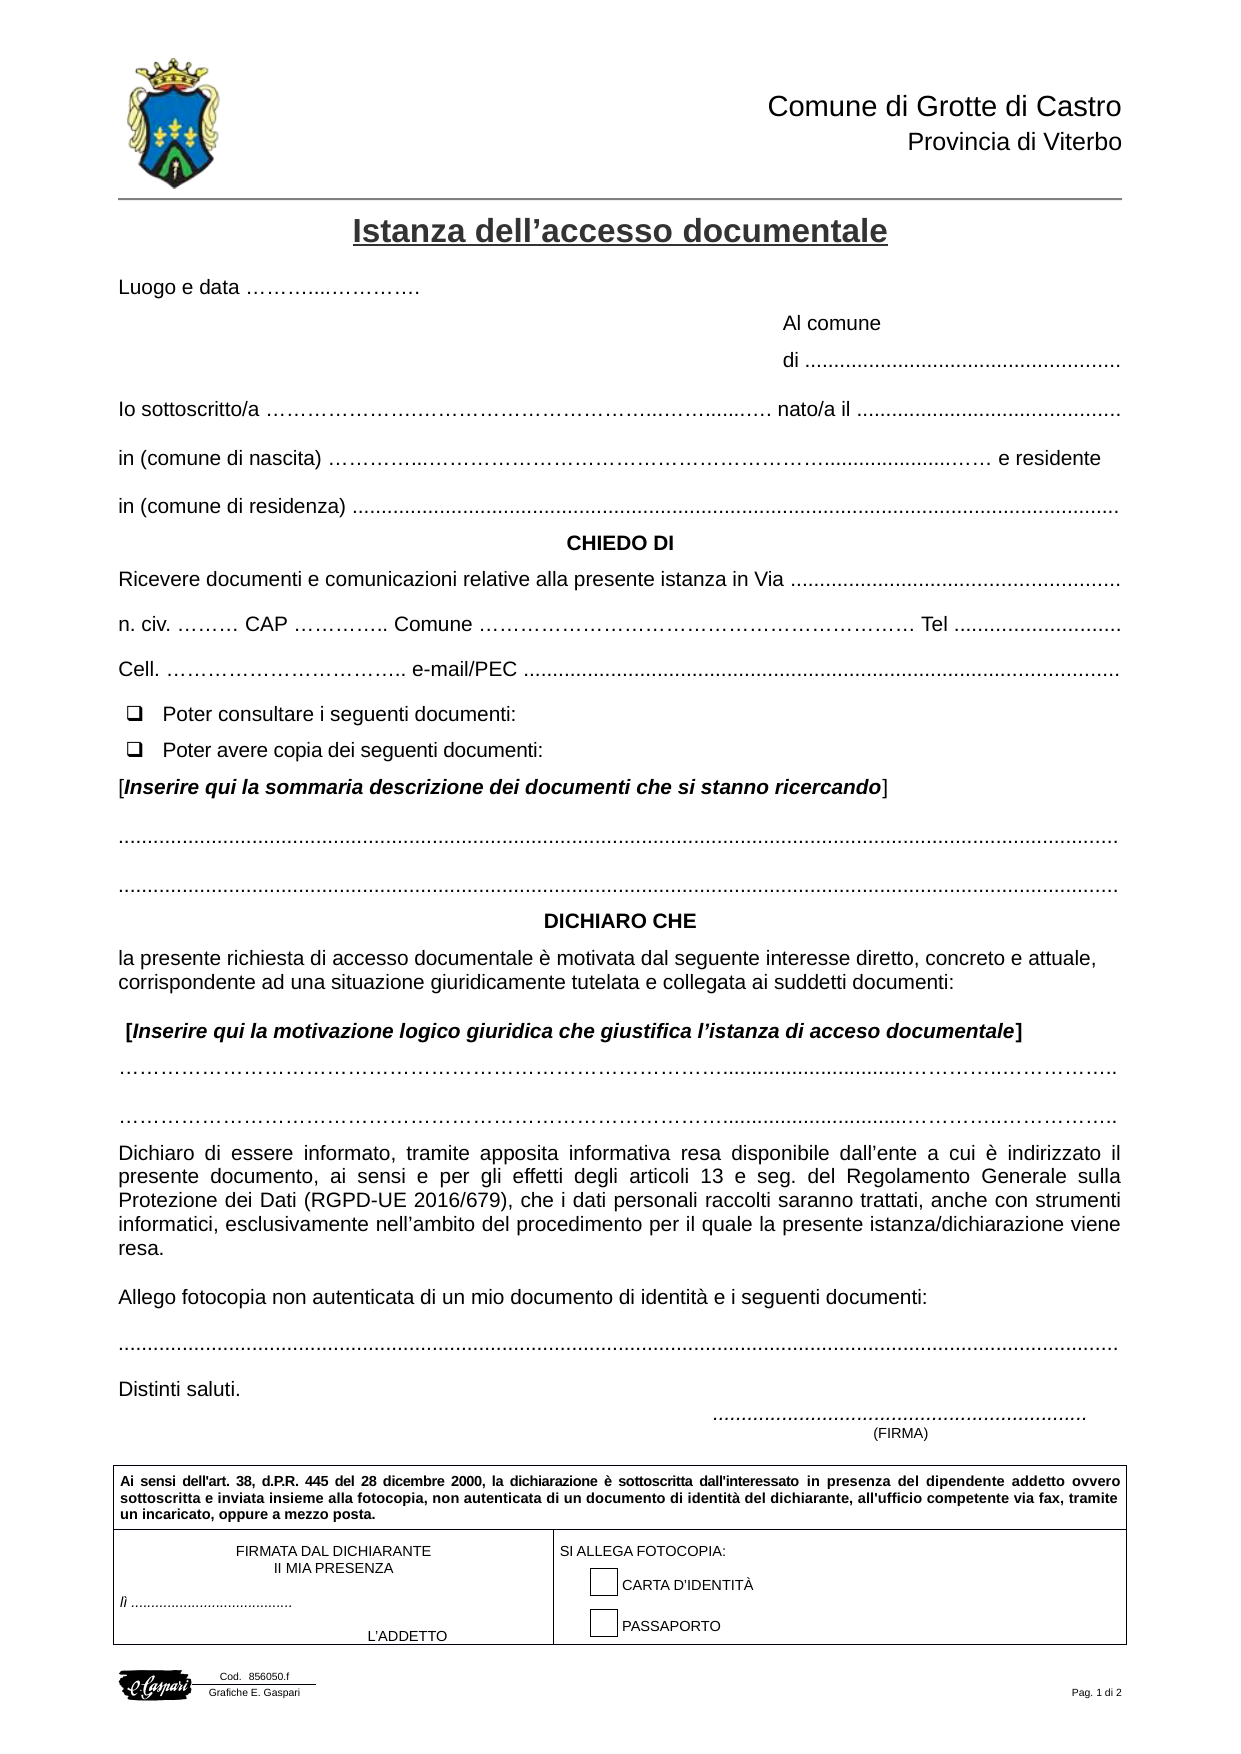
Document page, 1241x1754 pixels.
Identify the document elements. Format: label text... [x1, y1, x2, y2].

picture [122, 58, 224, 189]
text Cell. …………………………….. e-mail/PEC [118, 657, 1122, 681]
text Dichiaro di essere informato, tramite apposita informativa resa disponibile dall’ente a cui è indirizzato il presente documento, ai sensi e per gli effetti degli articoli 13 e seg. del Regolamento Generale sulla Protezione dei Dati (RGPD-UE 2016/679), che i dati personali raccolti saranno trattati, anche con strumenti informatici, esclusivamente nell’ambito del procedimento per il quale la presente istanza/dichiarazione viene resa. [118, 1140, 1122, 1260]
text CHIEDO DI [118, 531, 1122, 555]
table_header Ai sensi dell'art. 38, d.P.R. 445 del 28 dicembre 2000, la dichiarazione è sottoscritta dall'interessato in presenza del dipendente addetto ovvero sottoscritta e inviata insieme alla fotocopia, non autenticata di un documento di identità del dichiarante, all'ufficio competente via fax, tramite un incaricato, oppure a mezzo posta. [114, 1466, 1126, 1529]
text ……………………………………………………………………………................................…………..…………….. [118, 1055, 1122, 1079]
text Io sottoscritto/a ………………….……………………………...…….......…. nato/a il [118, 396, 1122, 420]
text in (comune di residenza) [118, 494, 1122, 518]
subtitle Istanza dell’accesso documentale [118, 211, 1122, 249]
text (FIRMA) [679, 1425, 1122, 1442]
text ................................................................. [679, 1401, 1122, 1425]
text Ricevere documenti e comunicazioni relative alla presente istanza in Via [118, 567, 1122, 591]
table_cell SI ALLEGA FOTOCOPIA: CARTA D’IDENTITÀ PASSAPORTO [554, 1530, 1126, 1644]
text Provincia di Viterbo [224, 127, 1122, 156]
text [Inserire qui la motivazione logico giuridica che giustifica l’istanza di acceso documentale] [125, 1018, 1122, 1042]
text ……………………………………………………………………………................................…………..…………….. [118, 1104, 1122, 1128]
text in (comune di nascita) …………...…………………………………………………......................…… e residente [118, 445, 1122, 469]
text Luogo e data ………....…………. [118, 274, 1122, 298]
picture [118, 1669, 192, 1701]
text la presente richiesta di accesso documentale è motivata dal seguente interesse diretto, concreto e attuale, corrispondente ad una situazione giuridicamente tutelata e collegata ai suddetti documenti: [118, 946, 1122, 993]
table_cell FIRMATA DAL DICHIARANTE II MIA PRESENZA lì ........................................ L’ADDETTO [114, 1530, 553, 1644]
text DICHIARO CHE [118, 909, 1122, 933]
text n. civ. ……… CAP ………….. Comune ……………………………………………………… Tel [118, 612, 1122, 636]
text di [783, 347, 1122, 371]
list Poter consultare i seguenti documenti: [125, 702, 1122, 726]
text Allego fotocopia non autenticata di un mio documento di identità e i seguenti documenti: [118, 1285, 1122, 1309]
list Poter avere copia dei seguenti documenti: [125, 738, 1122, 762]
text Comune di Grotte di Castro [224, 89, 1122, 122]
text Al comune [783, 311, 1122, 335]
text [Inserire qui la sommaria descrizione dei documenti che si stanno ricercando] [118, 775, 1122, 799]
text Distinti saluti. [118, 1377, 1122, 1401]
